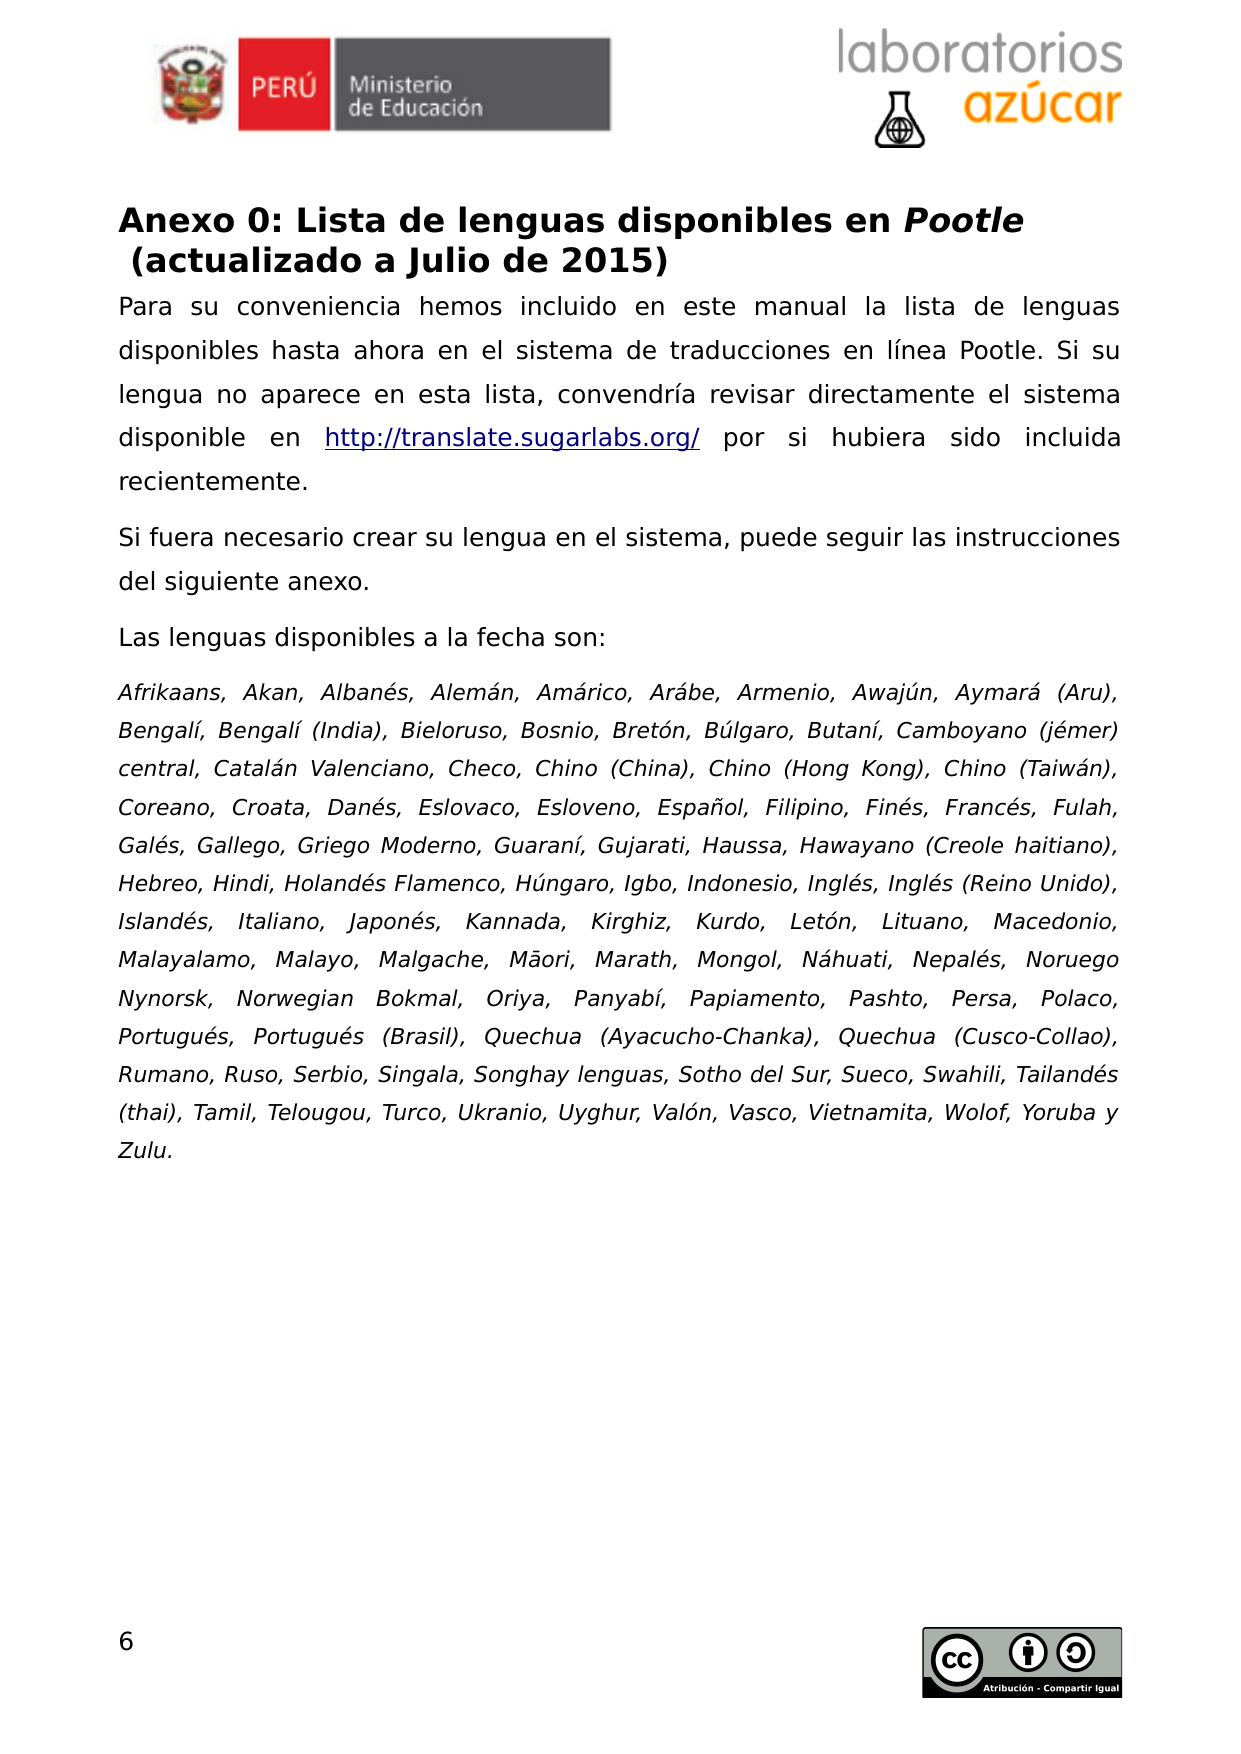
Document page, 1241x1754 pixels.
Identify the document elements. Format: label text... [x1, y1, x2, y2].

picture [137, 22, 631, 148]
subtitle Anexo 0: Lista de lenguas disponibles en Pootle (actualizado a Julio de 2015) [118, 202, 1122, 280]
subtitle Las lenguas disponibles a la fecha son: [118, 624, 1122, 653]
subtitle Si fuera necesario crear su lengua en el sistema, puede seguir las instrucciones del siguiente anexo. [118, 524, 1122, 597]
picture [922, 1627, 1123, 1698]
subtitle Para su conveniencia hemos incluido en este manual la lista de lenguas disponibles hasta ahora en el sistema de traducciones en línea Pootle. Si su lengua no aparece en esta lista, convendría revisar directamente el sistema disponible en http://translate.sugarlabs.org/ por si hubiera sido incluida recientemente. [118, 292, 1122, 497]
picture [838, 28, 1123, 148]
subtitle Afrikaans, Akan, Albanés, Alemán, Amárico, Arábe, Armenio, Awajún, Aymará (Aru), Bengalí, Bengalí (India), Bieloruso, Bosnio, Bretón, Búlgaro, Butaní, Camboyano (jémer) central, Catalán Valenciano, Checo, Chino (China), Chino (Hong Kong), Chino (Taiwán), Coreano, Croata, Danés, Eslovaco, Esloveno, Español, Filipino, Finés, Francés, Fulah, Galés, Gallego, Griego Moderno, Guaraní, Gujarati, Haussa, Hawayano (Creole haitiano), Hebreo, Hindi, Holandés Flamenco, Húngaro, Igbo, Indonesio, Inglés, Inglés (Reino Unido), Islandés, Italiano, Japonés, Kannada, Kirghiz, Kurdo, Letón, Lituano, Macedonio, Malayalamo, Malayo, Malgache, Māori, Marath, Mongol, Náhuati, Nepalés, Noruego Nynorsk, Norwegian Bokmal, Oriya, Panyabí, Papiamento, Pashto, Persa, Polaco, Portugués, Portugués (Brasil), Quechua (Ayacucho-Chanka), Quechua (Cusco-Collao), Rumano, Ruso, Serbio, Singala, Songhay lenguas, Sotho del Sur, Sueco, Swahili, Tailandés (thai), Tamil, Telougou, Turco, Ukranio, Uyghur, Valón, Vasco, Vietnamita, Wolof, Yoruba y Zulu. [118, 680, 1122, 1164]
